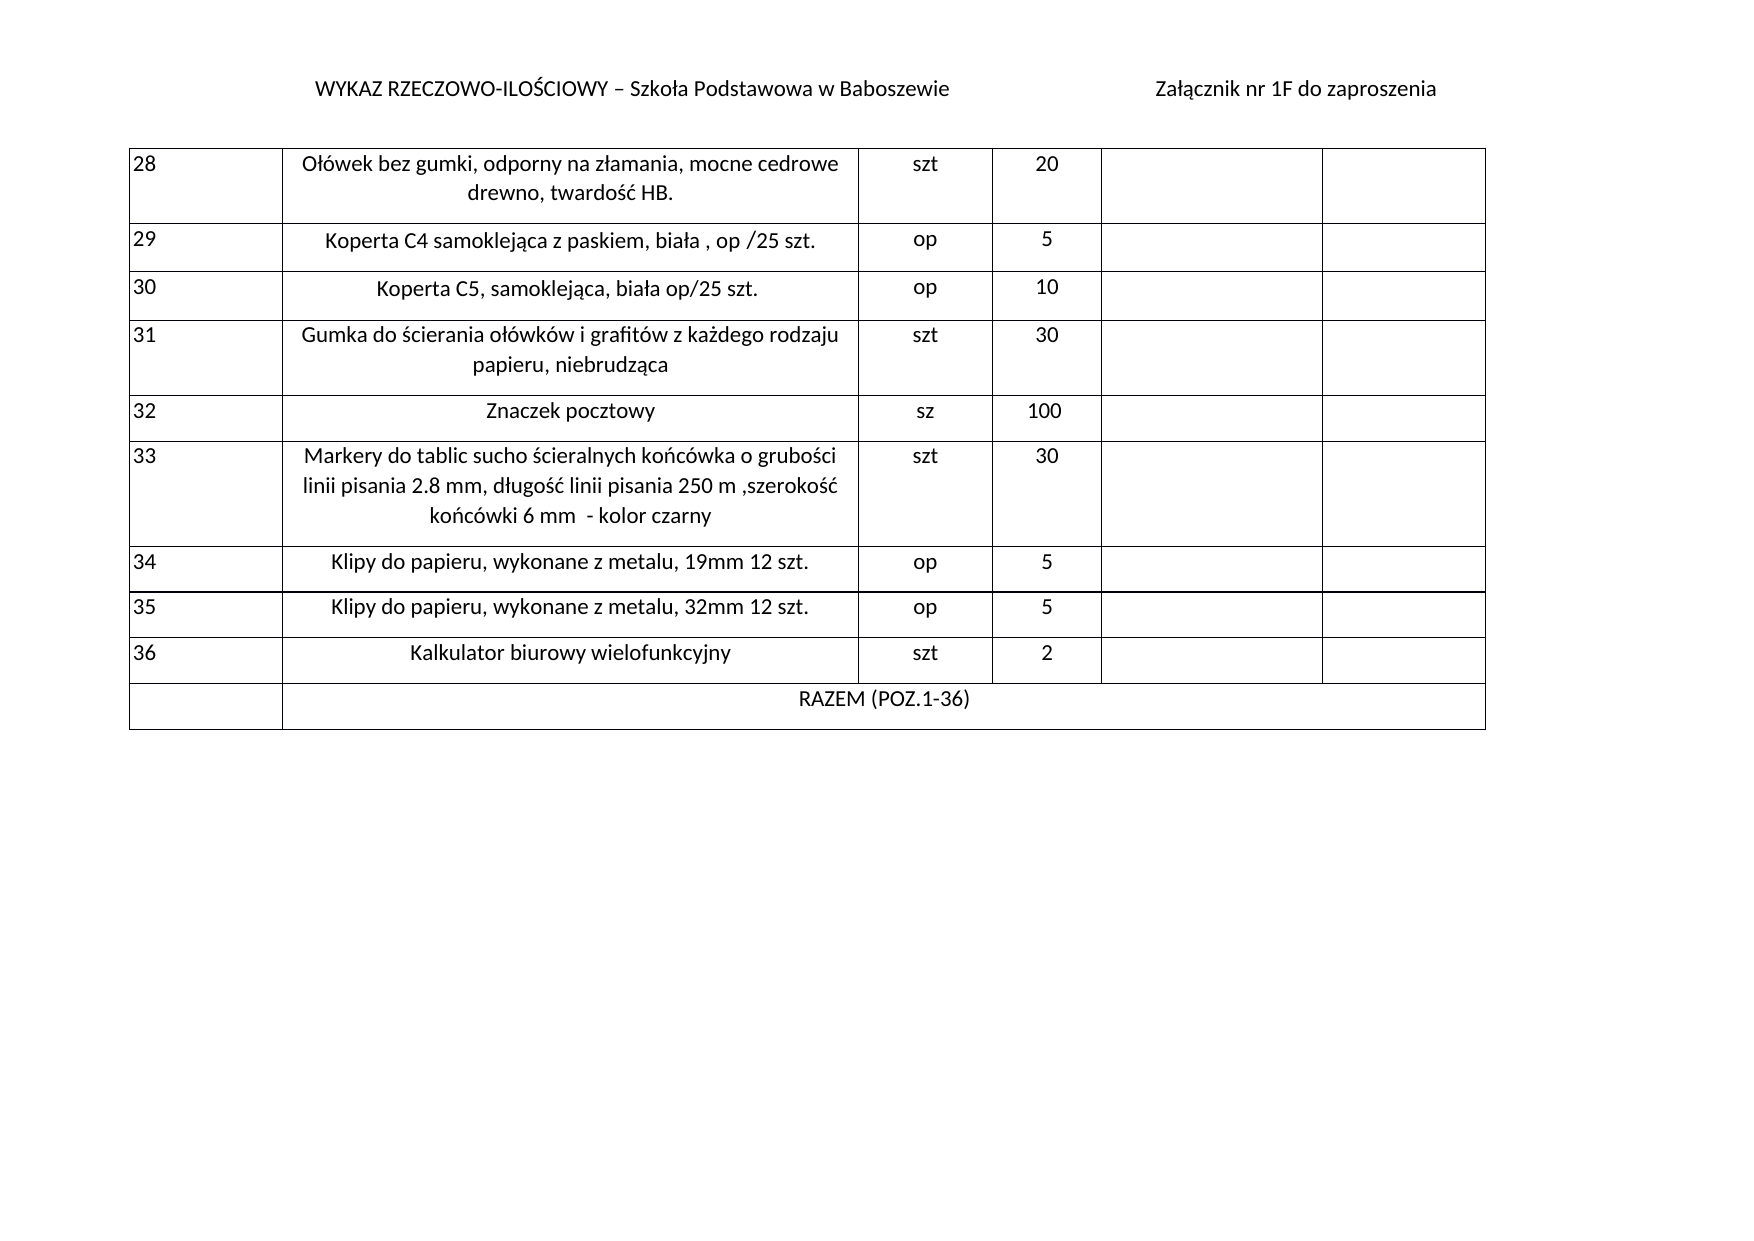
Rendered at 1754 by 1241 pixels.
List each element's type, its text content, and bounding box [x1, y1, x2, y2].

table_cell sz [859, 396, 992, 441]
table_cell 30 [993, 321, 1101, 395]
table_cell Koperta C5, samoklejąca, biała op/25 szt. [283, 272, 858, 319]
table_cell 20 [993, 149, 1101, 223]
table_cell op [859, 547, 992, 591]
table_cell [1323, 272, 1485, 319]
table_cell 5 [993, 593, 1101, 637]
table_cell [1102, 396, 1322, 441]
table_cell RAZEM (POZ.1-36) [283, 684, 1485, 729]
table_cell [1102, 149, 1322, 223]
table_cell 34 [130, 547, 282, 591]
table_cell szt [859, 149, 992, 223]
table_cell Koperta C4 samoklejąca z paskiem, biała , op /25 szt. [283, 224, 858, 271]
table_cell [1102, 593, 1322, 637]
table_cell [1102, 442, 1322, 546]
table_cell [1102, 224, 1322, 271]
table_cell 30 [130, 272, 282, 319]
table_cell 35 [130, 593, 282, 637]
table_cell op [859, 593, 992, 637]
table_cell [1102, 272, 1322, 319]
table_cell 100 [993, 396, 1101, 441]
table_cell szt [859, 321, 992, 395]
table_cell 28 [130, 149, 282, 223]
table_cell 5 [993, 224, 1101, 271]
table_cell 30 [993, 442, 1101, 546]
table_cell 2 [993, 638, 1101, 683]
table_cell 33 [130, 442, 282, 546]
table_cell [1323, 224, 1485, 271]
table_cell Znaczek pocztowy [283, 396, 858, 441]
table_cell 10 [993, 272, 1101, 319]
table_cell [1323, 396, 1485, 441]
table_cell Ołówek bez gumki, odporny na złamania, mocne cedrowe drewno, twardość HB. [283, 149, 858, 223]
table_cell Kalkulator biurowy wielofunkcyjny [283, 638, 858, 683]
table_cell [1102, 321, 1322, 395]
table_cell Markery do tablic sucho ścieralnych końcówka o grubości linii pisania 2.8 mm, długość linii pisania 250 m ,szerokość końcówki 6 mm - kolor czarny [283, 442, 858, 546]
table_cell [1323, 638, 1485, 683]
table_cell [130, 684, 282, 729]
table_cell 31 [130, 321, 282, 395]
table_cell [1323, 321, 1485, 395]
table_cell Klipy do papieru, wykonane z metalu, 32mm 12 szt. [283, 593, 858, 637]
table_cell op [859, 272, 992, 319]
table_cell 29 [130, 224, 282, 271]
table_cell Gumka do ścierania ołówków i grafitów z każdego rodzaju papieru, niebrudząca [283, 321, 858, 395]
table_cell 36 [130, 638, 282, 683]
table_cell 5 [993, 547, 1101, 591]
table_cell [1323, 149, 1485, 223]
table_cell [1323, 547, 1485, 591]
table_cell op [859, 224, 992, 271]
table_cell [1323, 593, 1485, 637]
table_cell [1102, 547, 1322, 591]
table_cell szt [859, 442, 992, 546]
table_cell Klipy do papieru, wykonane z metalu, 19mm 12 szt. [283, 547, 858, 591]
table_cell szt [859, 638, 992, 683]
table_cell [1102, 638, 1322, 683]
table_cell 32 [130, 396, 282, 441]
table_cell [1323, 442, 1485, 546]
